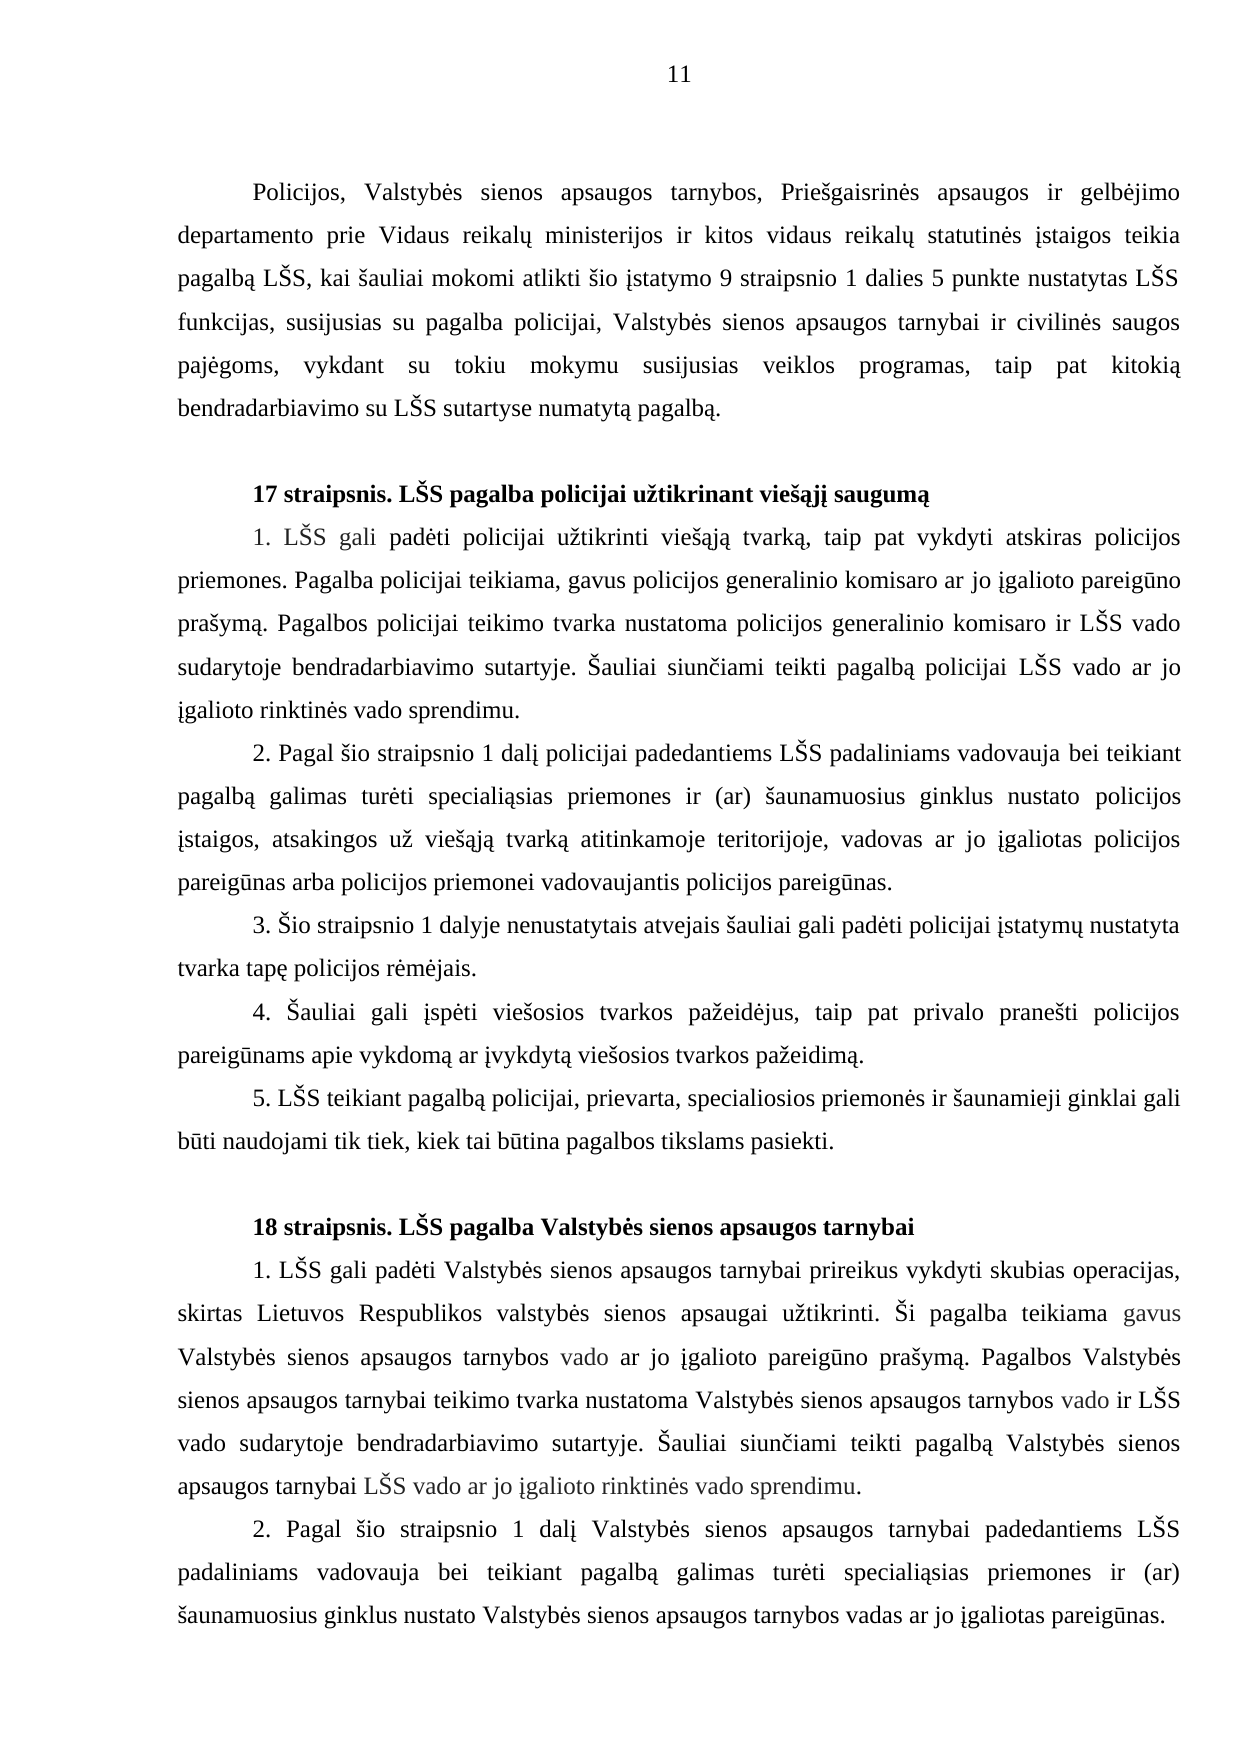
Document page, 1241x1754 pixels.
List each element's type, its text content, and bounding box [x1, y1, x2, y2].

text Policijos, Valstybės sienos apsaugos tarnybos, Priešgaisrinės apsaugos ir gelbėjimo departamento prie Vidaus reikalų ministerijos ir kitos vidaus reikalų statutinės įstaigos teikia pagalbą LŠS, kai šauliai mokomi atlikti šio įstatymo 9 straipsnio 1 dalies 5 punkte nustatytas LŠS funkcijas, susijusias su pagalba policijai, Valstybės sienos apsaugos tarnybai ir civilinės saugos pajėgoms, vykdant su tokiu mokymu susijusias veiklos programas, taip pat kitokią bendradarbiavimo su LŠS sutartyse numatytą pagalbą. [177, 177, 1181, 422]
text 3. Šio straipsnio 1 dalyje nenustatytais atvejais šauliai gali padėti policijai įstatymų nustatyta tvarka tapę policijos rėmėjais. [177, 910, 1181, 982]
text 4. Šauliai gali įspėti viešosios tvarkos pažeidėjus, taip pat privalo pranešti policijos pareigūnams apie vykdomą ar įvykdytą viešosios tvarkos pažeidimą. [177, 997, 1181, 1068]
text 1. LŠS gali padėti policijai užtikrinti viešąją tvarką, taip pat vykdyti atskiras policijos priemones. Pagalba policijai teikiama, gavus policijos generalinio komisaro ar jo įgalioto pareigūno prašymą. Pagalbos policijai teikimo tvarka nustatoma policijos generalinio komisaro ir LŠS vado sudarytoje bendradarbiavimo sutartyje. Šauliai siunčiami teikti pagalbą policijai LŠS vado ar jo įgalioto rinktinės vado sprendimu. [177, 522, 1181, 723]
text 18 straipsnis. LŠS pagalba Valstybės sienos apsaugos tarnybai [177, 1212, 1181, 1241]
text 1. LŠS gali padėti Valstybės sienos apsaugos tarnybai prireikus vykdyti skubias operacijas, skirtas Lietuvos Respublikos valstybės sienos apsaugai užtikrinti. Ši pagalba teikiama gavus Valstybės sienos apsaugos tarnybos vado ar jo įgalioto pareigūno prašymą. Pagalbos Valstybės sienos apsaugos tarnybai teikimo tvarka nustatoma Valstybės sienos apsaugos tarnybos vado ir LŠS vado sudarytoje bendradarbiavimo sutartyje. Šauliai siunčiami teikti pagalbą Valstybės sienos apsaugos tarnybai LŠS vado ar jo įgalioto rinktinės vado sprendimu. [177, 1255, 1181, 1500]
text 2. Pagal šio straipsnio 1 dalį policijai padedantiems LŠS padaliniams vadovauja bei teikiant pagalbą galimas turėti specialiąsias priemones ir (ar) šaunamuosius ginklus nustato policijos įstaigos, atsakingos už viešąją tvarką atitinkamoje teritorijoje, vadovas ar jo įgaliotas policijos pareigūnas arba policijos priemonei vadovaujantis policijos pareigūnas. [177, 738, 1181, 896]
text 5. LŠS teikiant pagalbą policijai, prievarta, specialiosios priemonės ir šaunamieji ginklai gali būti naudojami tik tiek, kiek tai būtina pagalbos tikslams pasiekti. [177, 1083, 1181, 1155]
text 2. Pagal šio straipsnio 1 dalį Valstybės sienos apsaugos tarnybai padedantiems LŠS padaliniams vadovauja bei teikiant pagalbą galimas turėti specialiąsias priemones ir (ar) šaunamuosius ginklus nustato Valstybės sienos apsaugos tarnybos vadas ar jo įgaliotas pareigūnas. [177, 1514, 1181, 1629]
text 17 straipsnis. LŠS pagalba policijai užtikrinant viešąjį saugumą [177, 479, 1181, 508]
